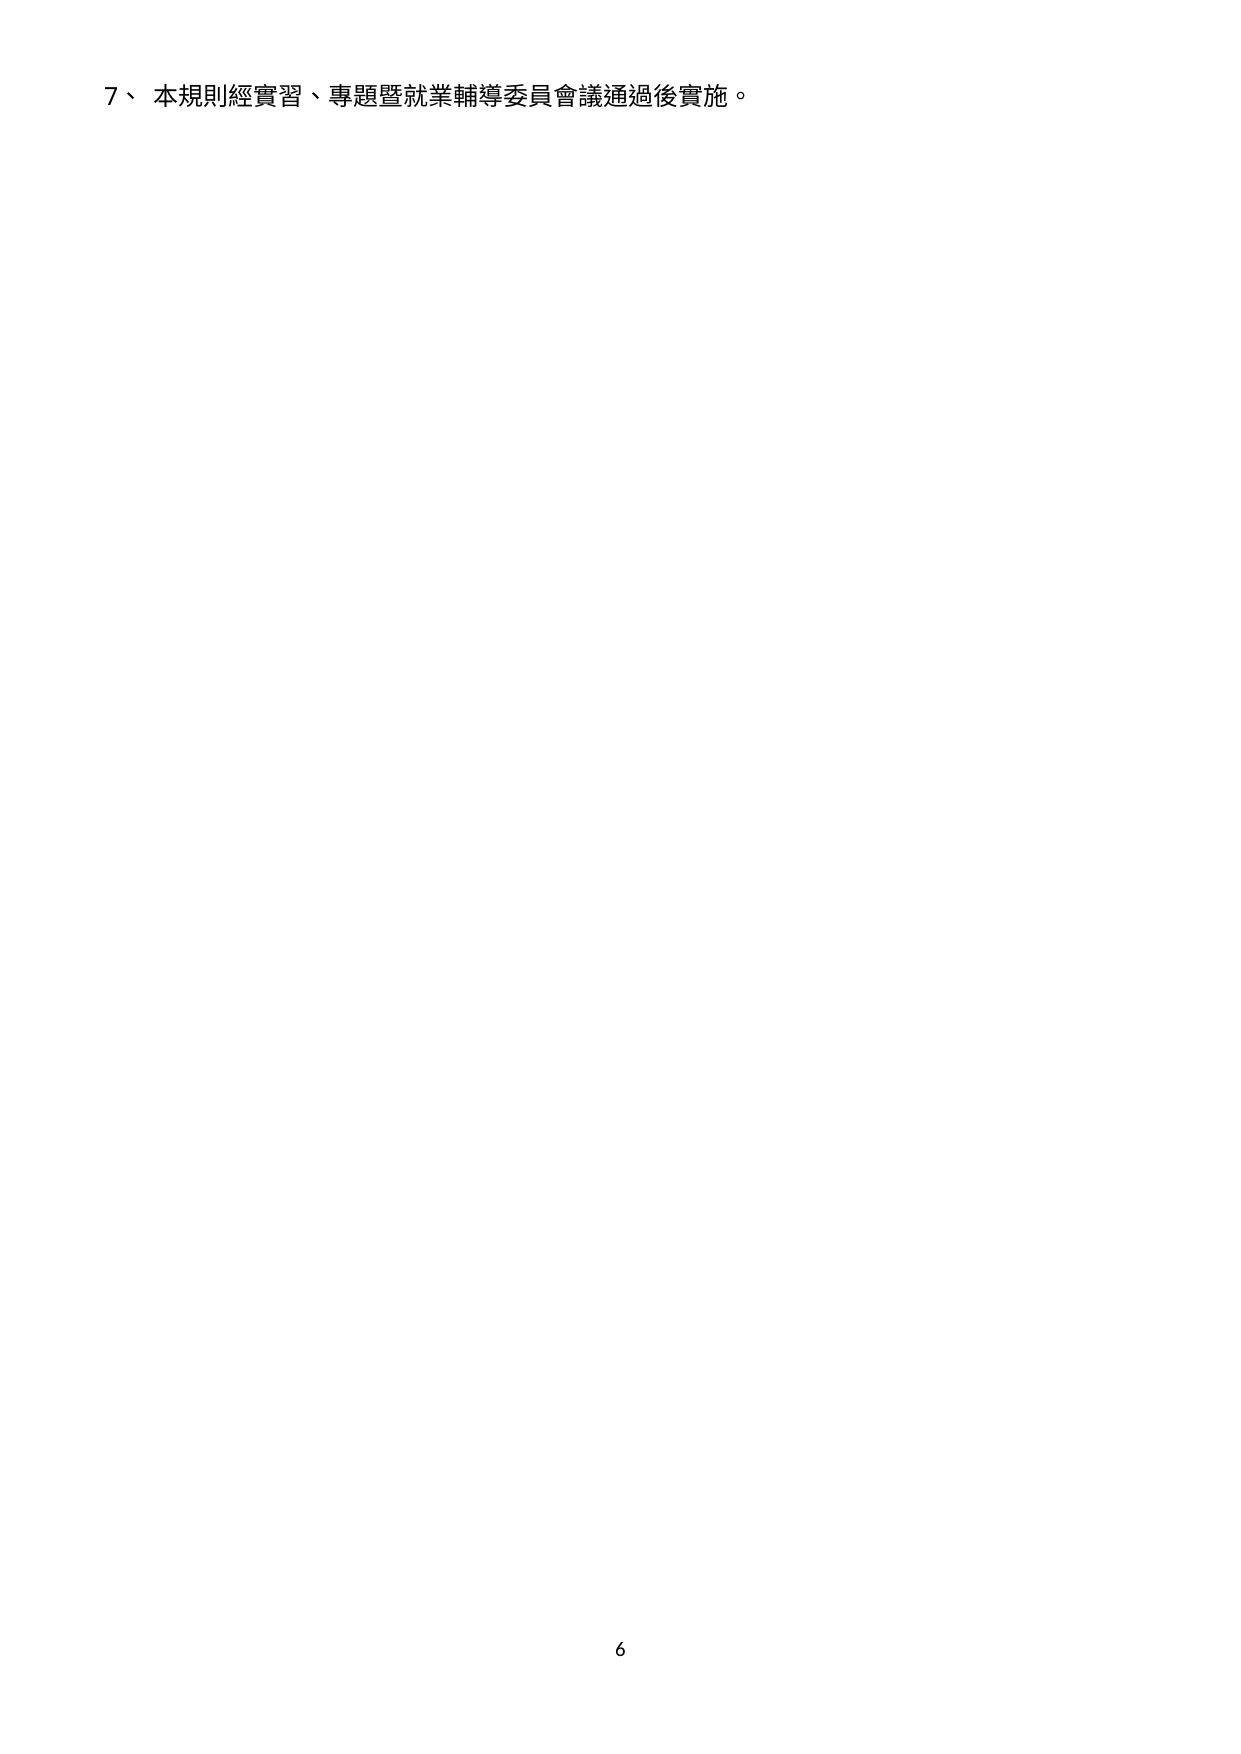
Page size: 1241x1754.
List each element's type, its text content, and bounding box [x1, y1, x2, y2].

list 本規則經實習、專題暨就業輔導委員會議通過後實施。 [103, 76, 1137, 113]
